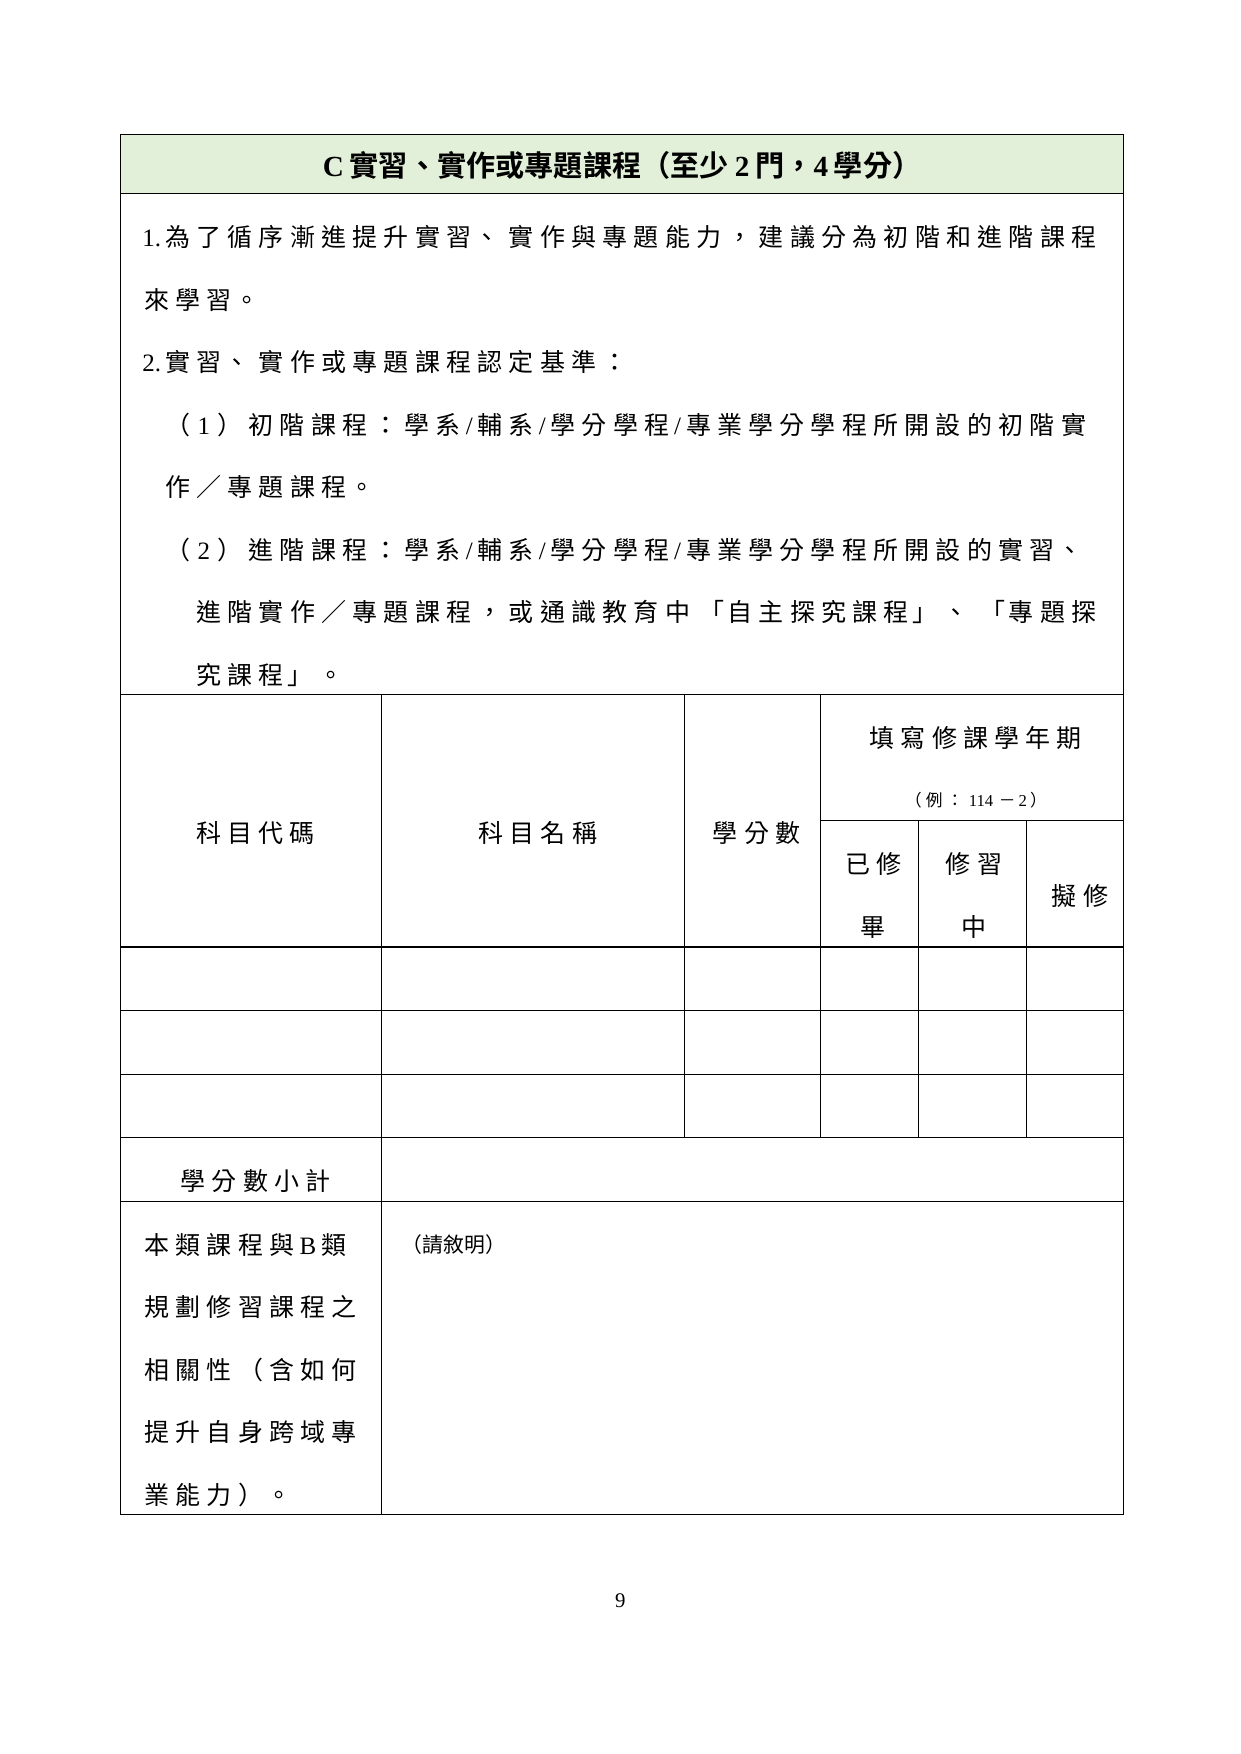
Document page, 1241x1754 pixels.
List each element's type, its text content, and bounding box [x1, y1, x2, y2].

table_cell 科目代碼 [121, 695, 381, 946]
table_cell 學分數小計 [121, 1138, 381, 1201]
table_cell 擬修 [1027, 821, 1123, 946]
table_cell [1027, 1011, 1123, 1073]
table_cell [821, 1011, 918, 1073]
table_cell [382, 1075, 684, 1137]
table_cell （請敘明） [382, 1202, 1123, 1514]
table_cell [121, 1075, 381, 1137]
table_cell [121, 1011, 381, 1073]
table_cell 科目名稱 [382, 695, 684, 946]
table_cell [1027, 948, 1123, 1010]
table_cell [821, 1075, 918, 1137]
table_cell [919, 948, 1026, 1010]
table_cell 本類課程與B類規劃修習課程之相關性（含如何提升自身跨域專業能力）。 [121, 1202, 381, 1514]
table_cell [382, 1011, 684, 1073]
table_cell 已修畢 [821, 821, 918, 946]
table_cell [685, 948, 820, 1010]
table_cell [685, 1011, 820, 1073]
table_cell [919, 1075, 1026, 1137]
table_cell [382, 948, 684, 1010]
table_cell 學分數 [685, 695, 820, 946]
table_cell [121, 948, 381, 1010]
table_header C實習、實作或專題課程（至少2門，4學分） [121, 135, 1123, 193]
table_cell 填寫修課學年期（例：114－2） [821, 695, 1123, 820]
table_cell [1027, 1075, 1123, 1137]
table_cell 修習中 [919, 821, 1026, 946]
table_cell [821, 948, 918, 1010]
table_cell [382, 1138, 1123, 1201]
table_cell 1.為了循序漸進提升實習、實作與專題能力，建議分為初階和進階課程來學習。 2.實習、實作或專題課程認定基準： （1）初階課程：學系/輔系/學分學程/專業學分學程所開設的初階實作／專題課程。 （2）進階課程：學系/輔系/學分學程/專業學分學程所開設的實習、進階實作／專題課程，或通識教育中「自主探究課程」、「專題探究課程」。 [121, 194, 1123, 694]
table_cell [685, 1075, 820, 1137]
table_cell [919, 1011, 1026, 1073]
